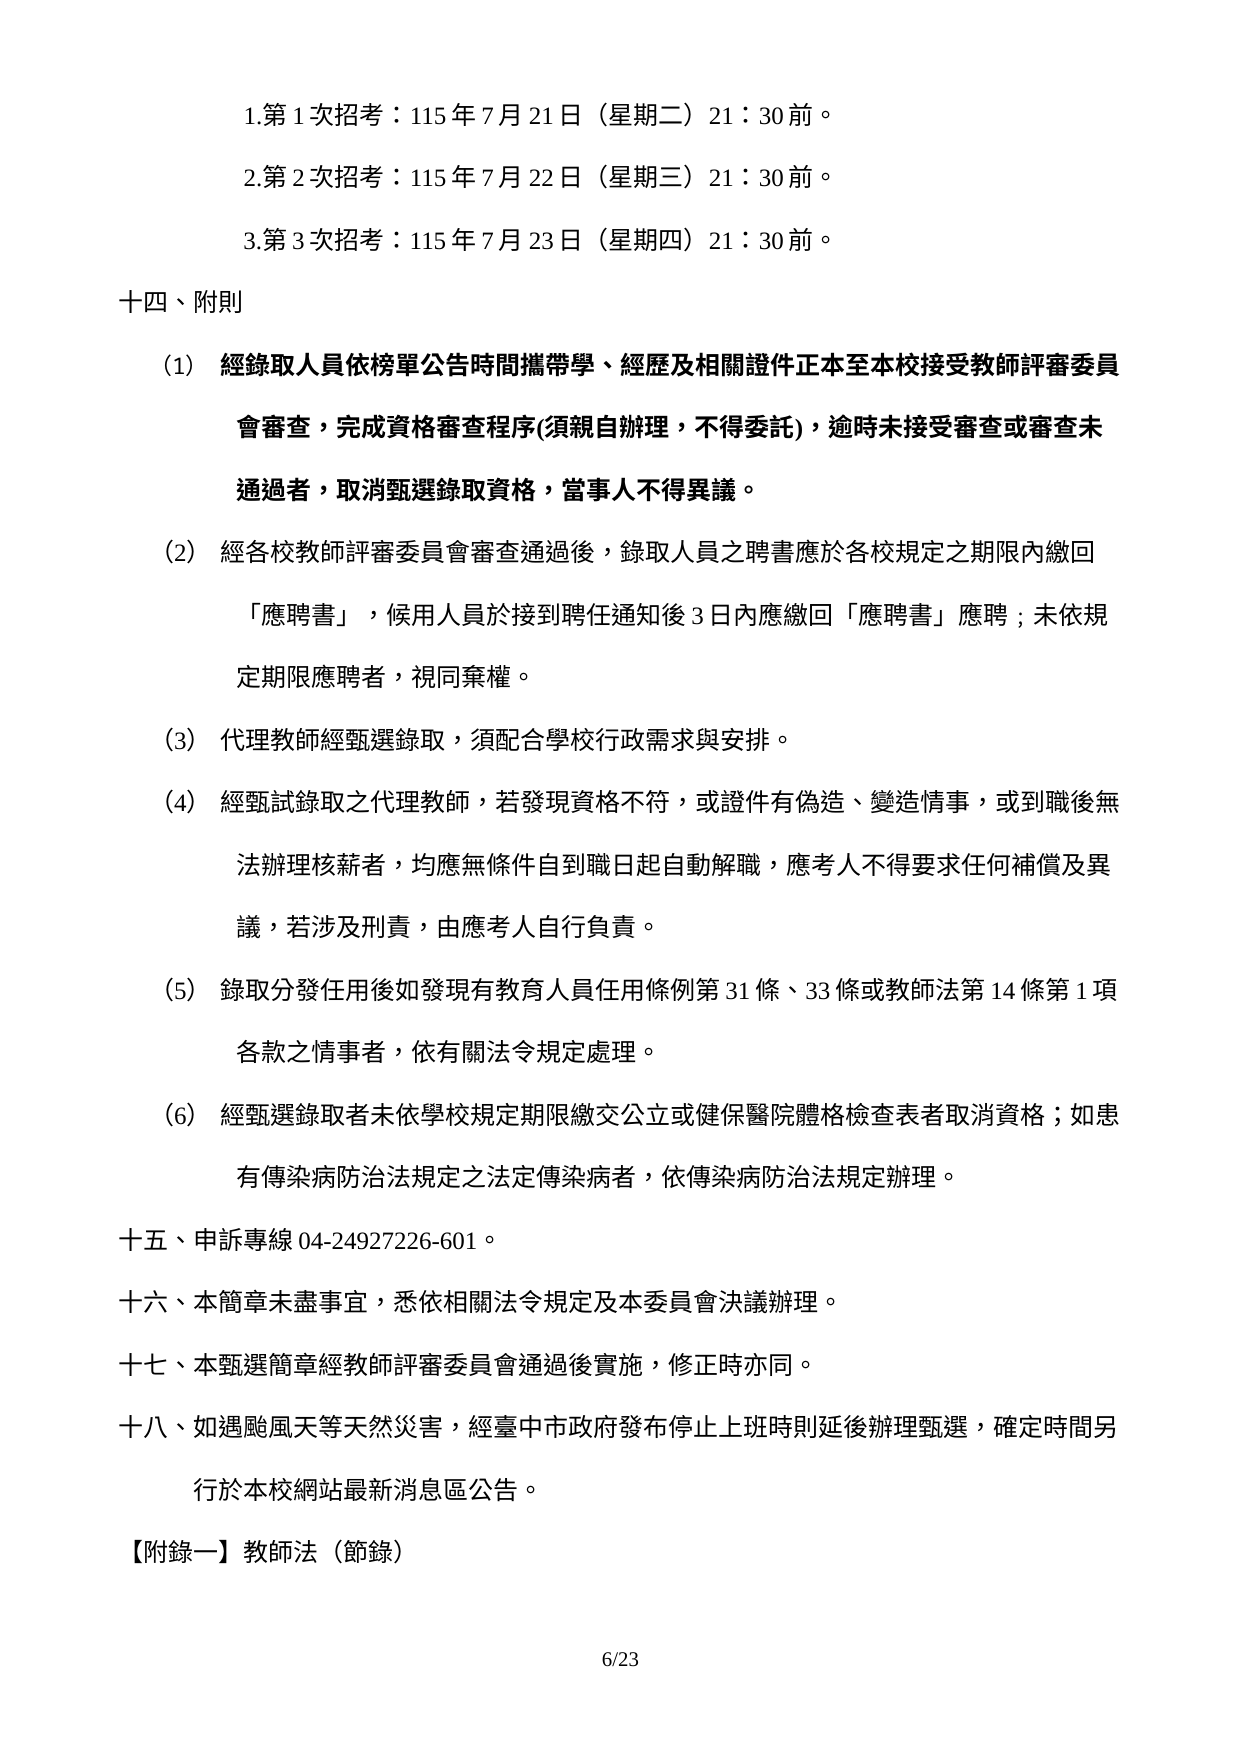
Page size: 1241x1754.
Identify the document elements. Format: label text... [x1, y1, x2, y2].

list 錄取分發任用後如發現有教育人員任用條例第31條、33條或教師法第14條第1項各款之情事者，依有關法令規定處理。 [149, 947, 1122, 1072]
text 十六、本簡章未盡事宜，悉依相關法令規定及本委員會決議辦理。 [118, 1259, 1122, 1322]
list 經各校教師評審委員會審查通過後，錄取人員之聘書應於各校規定之期限內繳回「應聘書」，候用人員於接到聘任通知後3日內應繳回「應聘書」應聘﹔未依規定期限應聘者，視同棄權。 [149, 509, 1122, 697]
list 經甄選錄取者未依學校規定期限繳交公立或健保醫院體格檢查表者取消資格；如患有傳染病防治法規定之法定傳染病者，依傳染病防治法規定辦理。 [149, 1072, 1122, 1197]
text 十四、附則 [118, 259, 1122, 322]
text 2.第2次招考：115年7月22日（星期三）21：30前。 [243, 134, 1122, 197]
text 【附錄一】教師法（節錄） [118, 1509, 1122, 1572]
list 代理教師經甄選錄取，須配合學校行政需求與安排。 [149, 697, 1122, 759]
text 1.第1次招考：115年7月21日（星期二）21：30前。 [243, 72, 1122, 134]
list 經錄取人員依榜單公告時間攜帶學、經歷及相關證件正本至本校接受教師評審委員會審查，完成資格審查程序(須親自辦理，不得委託)，逾時未接受審查或審查未通過者，取消甄選錄取資格，當事人不得異議。 [149, 322, 1122, 509]
text 十五、申訴專線04-24927226-601。 [118, 1197, 1122, 1259]
text 十八、如遇颱風天等天然災害，經臺中市政府發布停止上班時則延後辦理甄選，確定時間另行於本校網站最新消息區公告。 [118, 1384, 1122, 1509]
text 十七、本甄選簡章經教師評審委員會通過後實施，修正時亦同。 [118, 1322, 1122, 1384]
list 經甄試錄取之代理教師，若發現資格不符，或證件有偽造、變造情事，或到職後無法辦理核薪者，均應無條件自到職日起自動解職，應考人不得要求任何補償及異議，若涉及刑責，由應考人自行負責。 [149, 759, 1122, 947]
text 3.第3次招考：115年7月23日（星期四）21：30前。 [243, 197, 1122, 259]
